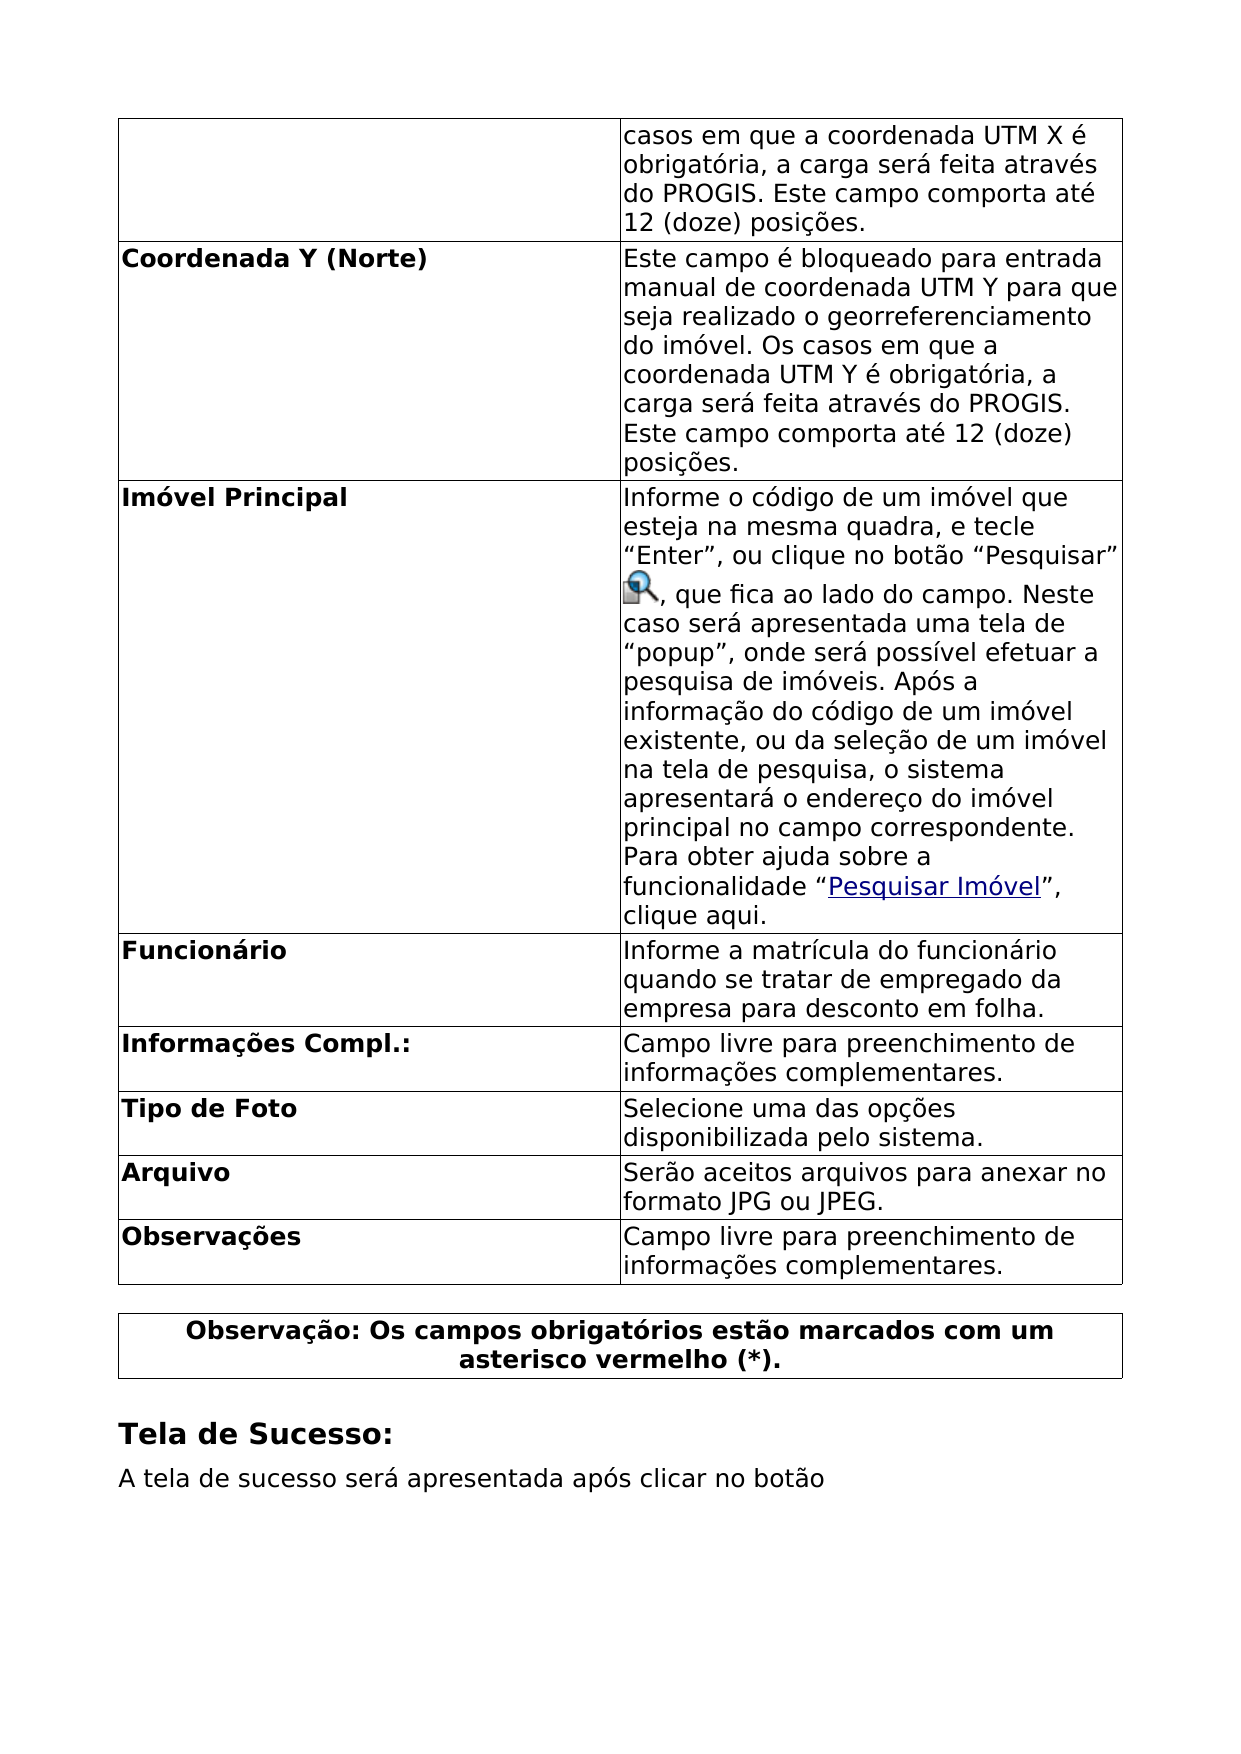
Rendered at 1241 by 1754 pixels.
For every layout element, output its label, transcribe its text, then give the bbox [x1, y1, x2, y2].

text A tela de sucesso será apresentada após clicar no botão [118, 1464, 1122, 1493]
table_cell Tipo de Foto [119, 1092, 620, 1155]
table_cell Informações Compl.: [119, 1027, 620, 1091]
table_cell Selecione uma das opções disponibilizada pelo sistema. [621, 1092, 1122, 1155]
table_cell Observações [119, 1220, 620, 1283]
table_cell Informe o código de um imóvel que esteja na mesma quadra, e tecle “Enter”, ou clique no botão “Pesquisar” , que fica ao lado do campo. Neste caso será apresentada uma tela de “popup”, onde será possível efetuar a pesquisa de imóveis. Após a informação do código de um imóvel existente, ou da seleção de um imóvel na tela de pesquisa, o sistema apresentará o endereço do imóvel principal no campo correspondente. Para obter ajuda sobre a funcionalidade “Pesquisar Imóvel”, clique aqui. [621, 481, 1122, 933]
table_cell Informe a matrícula do funcionário quando se tratar de empregado da empresa para desconto em folha. [621, 934, 1122, 1026]
table_cell Funcionário [119, 934, 620, 1026]
table_cell Arquivo [119, 1156, 620, 1219]
picture [622, 570, 659, 604]
table_cell Campo livre para preenchimento de informações complementares. [621, 1027, 1122, 1091]
table_header Observação: Os campos obrigatórios estão marcados com um asterisco vermelho (*). [119, 1314, 1122, 1377]
table_cell [119, 119, 620, 241]
table_cell Este campo é bloqueado para entrada manual de coordenada UTM Y para que seja realizado o georreferenciamento do imóvel. Os casos em que a coordenada UTM Y é obrigatória, a carga será feita através do PROGIS. Este campo comporta até 12 (doze) posições. [621, 242, 1122, 480]
table_cell Campo livre para preenchimento de informações complementares. [621, 1220, 1122, 1283]
table_cell Coordenada Y (Norte) [119, 242, 620, 480]
table_cell Imóvel Principal [119, 481, 620, 933]
table_cell Serão aceitos arquivos para anexar no formato JPG ou JPEG. [621, 1156, 1122, 1219]
table_cell casos em que a coordenada UTM X é obrigatória, a carga será feita através do PROGIS. Este campo comporta até 12 (doze) posições. [621, 119, 1122, 241]
subtitle Tela de Sucesso: [118, 1417, 1122, 1451]
